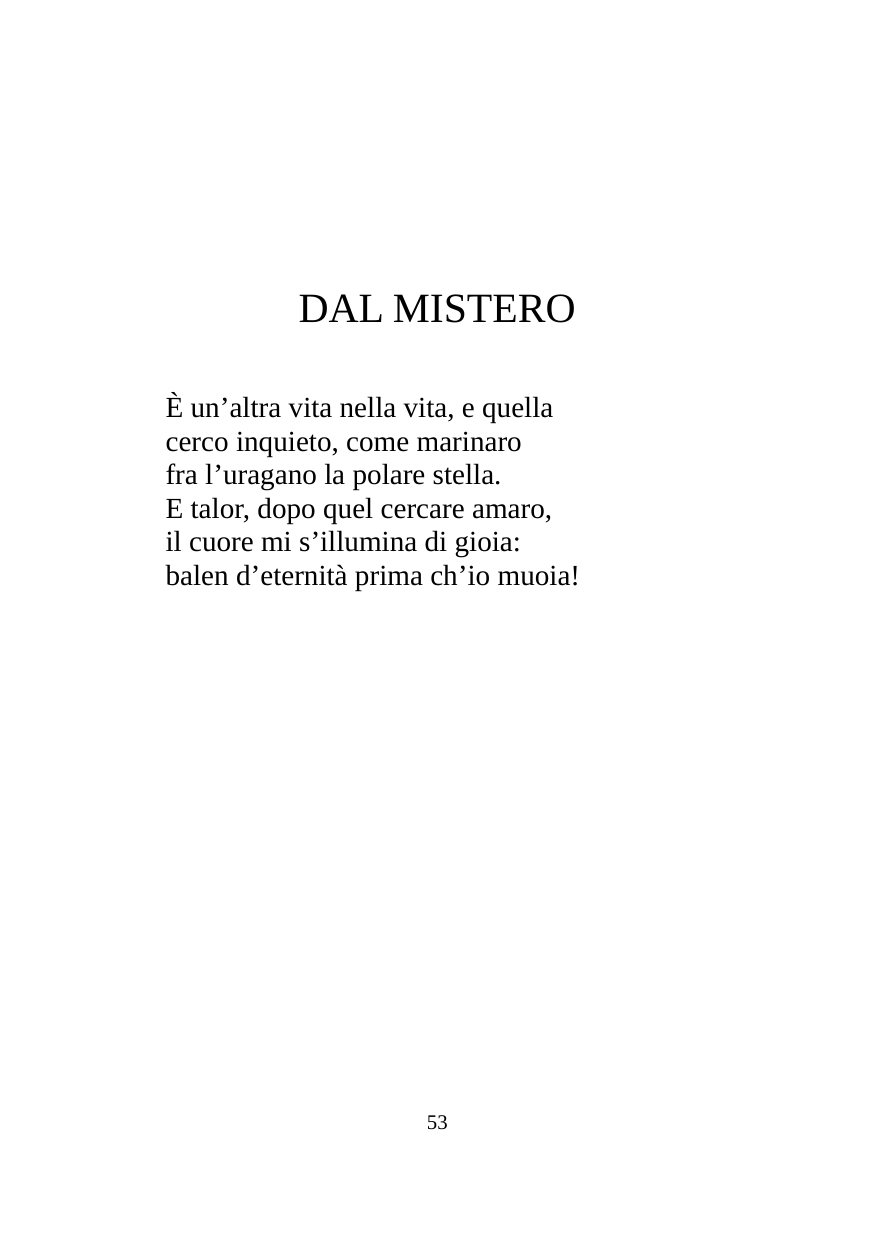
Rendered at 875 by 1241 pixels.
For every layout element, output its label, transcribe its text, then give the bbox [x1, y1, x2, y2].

text È un’altra vita nella vita, e quella cerco inquieto, come marinaro fra l’uragano la polare stella. E talor, dopo quel cercare amaro, il cuore mi s’illumina di gioia: balen d’eternità prima ch’io muoia! [165, 390, 768, 592]
subtitle DAL MISTERO [106, 283, 768, 331]
